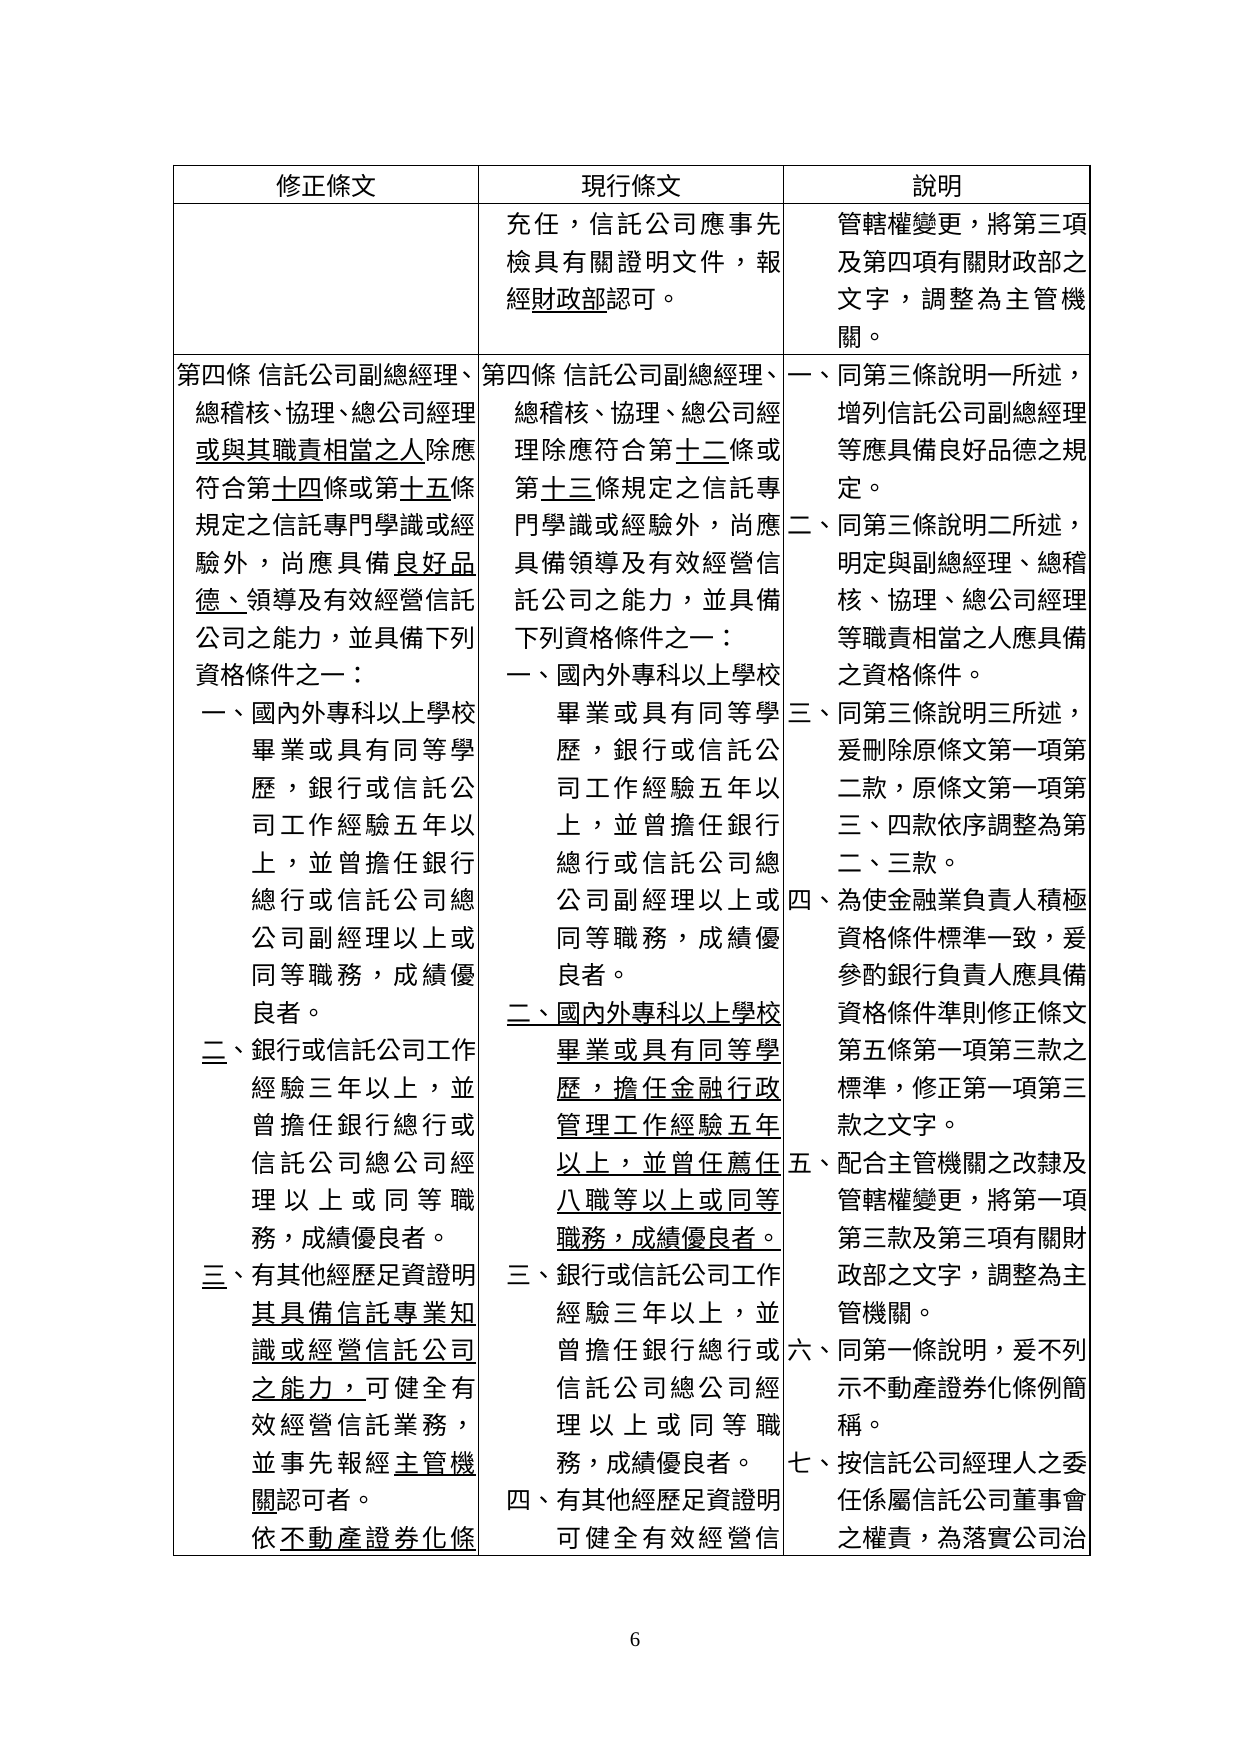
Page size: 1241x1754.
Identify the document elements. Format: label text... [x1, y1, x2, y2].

table_header 說明 [784, 166, 1089, 203]
table_cell 充任，信託公司應事先檢具有關證明文件，報經財政部認可。 [479, 204, 783, 354]
table_cell [174, 204, 478, 354]
table_cell 第四條 信託公司副總經理、總稽核、協理、總公司經理或與其職責相當之人除應符合第十四條或第十五條規定之信託專門學識或經驗外，尚應具備良好品德、領導及有效經營信託公司之能力，並具備下列資格條件之一： 一、國內外專科以上學校畢業或具有同等學歷，銀行或信託公司工作經驗五年以上，並曾擔任銀行總行或信託公司總公司副經理以上或同等職務，成績優良者。 二、銀行或信託公司工作經驗三年以上，並曾擔任銀行總行或信託公司總公司經理以上或同等職務，成績優良者。 三、有其他經歷足資證明其具備信託專業知識或經營信託公司之能力，可健全有效經營信託業務，並事先報經主管機關認可者。 依不動產證券化條 [174, 355, 478, 1555]
table_cell 管轄權變更，將第三項及第四項有關財政部之文字，調整為主管機關。 [784, 204, 1089, 354]
table_header 現行條文 [479, 166, 783, 203]
table_cell 一、同第三條說明一所述，增列信託公司副總經理等應具備良好品德之規定。 二、同第三條說明二所述，明定與副總經理、總稽核、協理、總公司經理等職責相當之人應具備之資格條件。 三、同第三條說明三所述，爰刪除原條文第一項第二款，原條文第一項第三、四款依序調整為第二、三款。 四、為使金融業負責人積極資格條件標準一致，爰參酌銀行負責人應具備資格條件準則修正條文第五條第一項第三款之標準，修正第一項第三款之文字。 五、配合主管機關之改隸及管轄權變更，將第一項第三款及第三項有關財政部之文字，調整為主管機關。 六、同第一條說明，爰不列示不動產證券化條例簡稱。 七、按信託公司經理人之委任係屬信託公司董事會之權責，為落實公司治 [784, 355, 1089, 1555]
table_cell 第四條 信託公司副總經理、總稽核、協理、總公司經理除應符合第十二條或第十三條規定之信託專門學識或經驗外，尚應具備領導及有效經營信託公司之能力，並具備下列資格條件之一： 一、國內外專科以上學校畢業或具有同等學歷，銀行或信託公司工作經驗五年以上，並曾擔任銀行總行或信託公司總公司副經理以上或同等職務，成績優良者。 二、國內外專科以上學校畢業或具有同等學歷，擔任金融行政管理工作經驗五年以上，並曾任薦任八職等以上或同等職務，成績優良者。 三、銀行或信託公司工作經驗三年以上，並曾擔任銀行總行或信託公司總公司經理以上或同等職務，成績優良者。 四、有其他經歷足資證明可健全有效經營信 [479, 355, 783, 1555]
table_header 修正條文 [174, 166, 478, 203]
